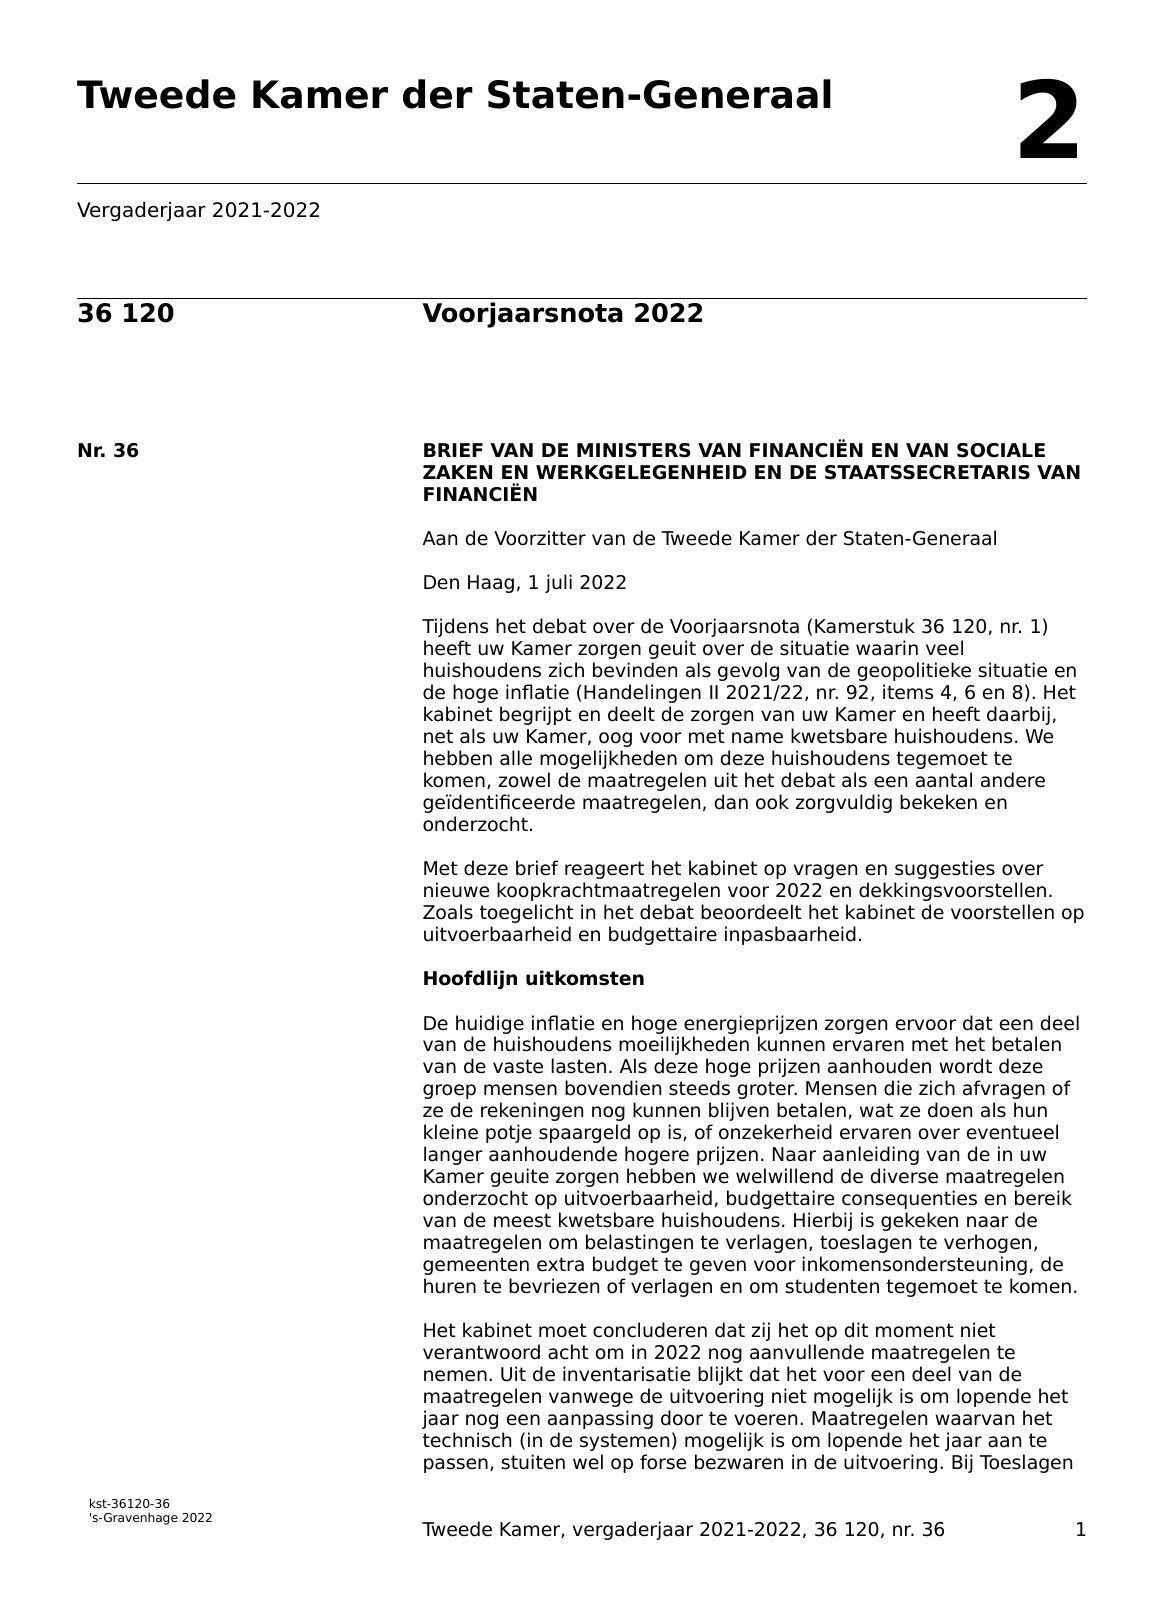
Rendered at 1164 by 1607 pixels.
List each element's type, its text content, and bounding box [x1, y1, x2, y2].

table_cell Vergaderjaar 2021-2022 [77, 184, 1087, 298]
text Aan de Voorzitter van de Tweede Kamer der Staten-Generaal [422, 528, 1087, 550]
subtitle Hoofdlijn uitkomsten [422, 968, 1087, 990]
text De huidige inflatie en hoge energieprijzen zorgen ervoor dat een deel van de huishoudens moeilijkheden kunnen ervaren met het betalen van de vaste lasten. Als deze hoge prijzen aanhouden wordt deze groep mensen bovendien steeds groter. Mensen die zich afvragen of ze de rekeningen nog kunnen blijven betalen, wat ze doen als hun kleine potje spaargeld op is, of onzekerheid ervaren over eventueel langer aanhoudende hogere prijzen. Naar aanleiding van de in uw Kamer geuite zorgen hebben we welwillend de diverse maatregelen onderzocht op uitvoerbaarheid, budgettaire consequenties en bereik van de meest kwetsbare huishoudens. Hierbij is gekeken naar de maatregelen om belastingen te verlagen, toeslagen te verhogen, gemeenten extra budget te geven voor inkomensondersteuning, de huren te bevriezen of verlagen en om studenten tegemoet te komen. [422, 1012, 1087, 1298]
text Het kabinet moet concluderen dat zij het op dit moment niet verantwoord acht om in 2022 nog aanvullende maatregelen te nemen. Uit de inventarisatie blijkt dat het voor een deel van de maatregelen vanwege de uitvoering niet mogelijk is om lopende het jaar nog een aanpassing door te voeren. Maatregelen waarvan het technisch (in de systemen) mogelijk is om lopende het jaar aan te passen, stuiten wel op forse bezwaren in de uitvoering. Bij Toeslagen [422, 1320, 1087, 1474]
subtitle Nr. 36 BRIEF VAN DE MINISTERS VAN FINANCIËN EN VAN SOCIALE ZAKEN EN WERKGELEGENHEID EN DE STAATSSECRETARIS VAN FINANCIËN [77, 440, 1087, 506]
table_header 2 [886, 59, 1087, 183]
text Den Haag, 1 juli 2022 [422, 572, 1087, 594]
text Tijdens het debat over de Voorjaarsnota (Kamerstuk 36 120, nr. 1) heeft uw Kamer zorgen geuit over de situatie waarin veel huishoudens zich bevinden als gevolg van de geopolitieke situatie en de hoge inflatie (Handelingen II 2021/22, nr. 92, items 4, 6 en 8). Het kabinet begrijpt en deelt de zorgen van uw Kamer en heeft daarbij, net als uw Kamer, oog voor met name kwetsbare huishoudens. We hebben alle mogelijkheden om deze huishoudens tegemoet te komen, zowel de maatregelen uit het debat als een aantal andere geïdentificeerde maatregelen, dan ook zorgvuldig bekeken en onderzocht. [422, 616, 1087, 836]
table_header Tweede Kamer der Staten-Generaal [77, 59, 886, 183]
text 's-Gravenhage 2022 [88, 1511, 323, 1525]
text Met deze brief reageert het kabinet op vragen en suggesties over nieuwe koopkrachtmaatregelen voor 2022 en dekkingsvoorstellen. Zoals toegelicht in het debat beoordeelt het kabinet de voorstellen op uitvoerbaarheid en budgettaire inpasbaarheid. [422, 858, 1087, 946]
text kst-36120-36 [88, 1497, 323, 1511]
subtitle 36 120 Voorjaarsnota 2022 [77, 299, 1087, 329]
